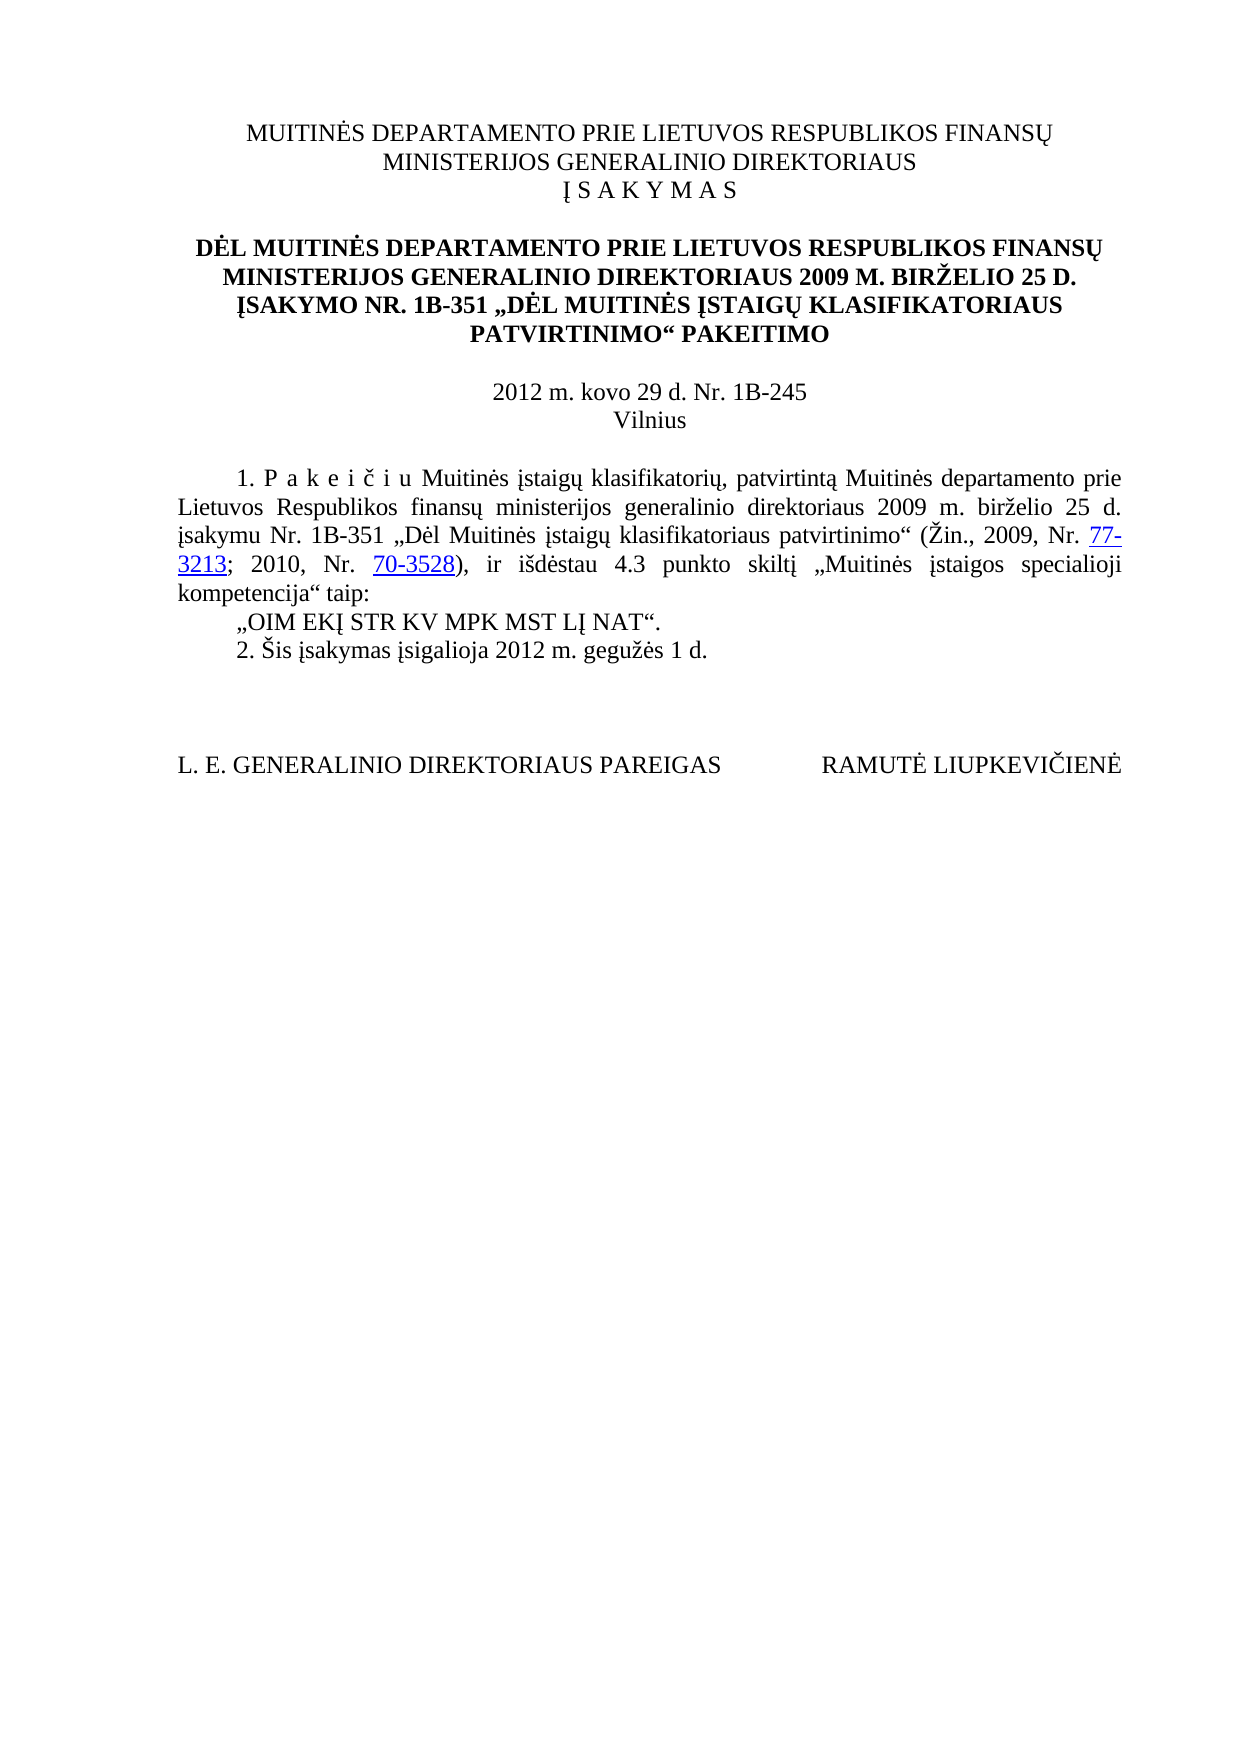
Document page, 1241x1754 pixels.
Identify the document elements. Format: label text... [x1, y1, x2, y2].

text 1. P a k e i č i u Muitinės įstaigų klasifikatorių, patvirtintą Muitinės departamento prie Lietuvos Respublikos finansų ministerijos generalinio direktoriaus 2009 m. birželio 25 d. įsakymu Nr. 1B-351 „Dėl Muitinės įstaigų klasifikatoriaus patvirtinimo“ (Žin., 2009, Nr. 77-3213; 2010, Nr. 70-3528), ir išdėstau 4.3 punkto skiltį „Muitinės įstaigos specialioji kompetencija“ taip: [177, 463, 1122, 607]
text 2012 m. kovo 29 d. Nr. 1B-245 [177, 377, 1122, 406]
text Į S A K Y M A S [177, 176, 1122, 204]
text L. e. generalinio direktoriaus pareigas Ramutė Liupkevičienė [177, 751, 1122, 779]
text 2. Šis įsakymas įsigalioja 2012 m. gegužės 1 d. [177, 636, 1122, 664]
text DĖL MUITINĖS DEPARTAMENTO Prie lietuvos respublikos finansų ministerijos GENERALINIO DIREKTORIAUS 2009 m. birželio 25 d. įsakymo Nr. 1b-351 „dėl Muitinės įstaigų klasifikatoriaus patvirtinimo“ pakeitimo [177, 233, 1122, 348]
text „OIM EKĮ STR KV MPK MST LĮ NAT“. [177, 607, 1122, 636]
text MUITINĖS DEPARTAMENTO PRIE LIETUVOS RESPUBLIKOS FINANSŲ MINISTERIJOS GENERALINIO DIREKTORIAUS [177, 118, 1122, 176]
text Vilnius [177, 406, 1122, 434]
